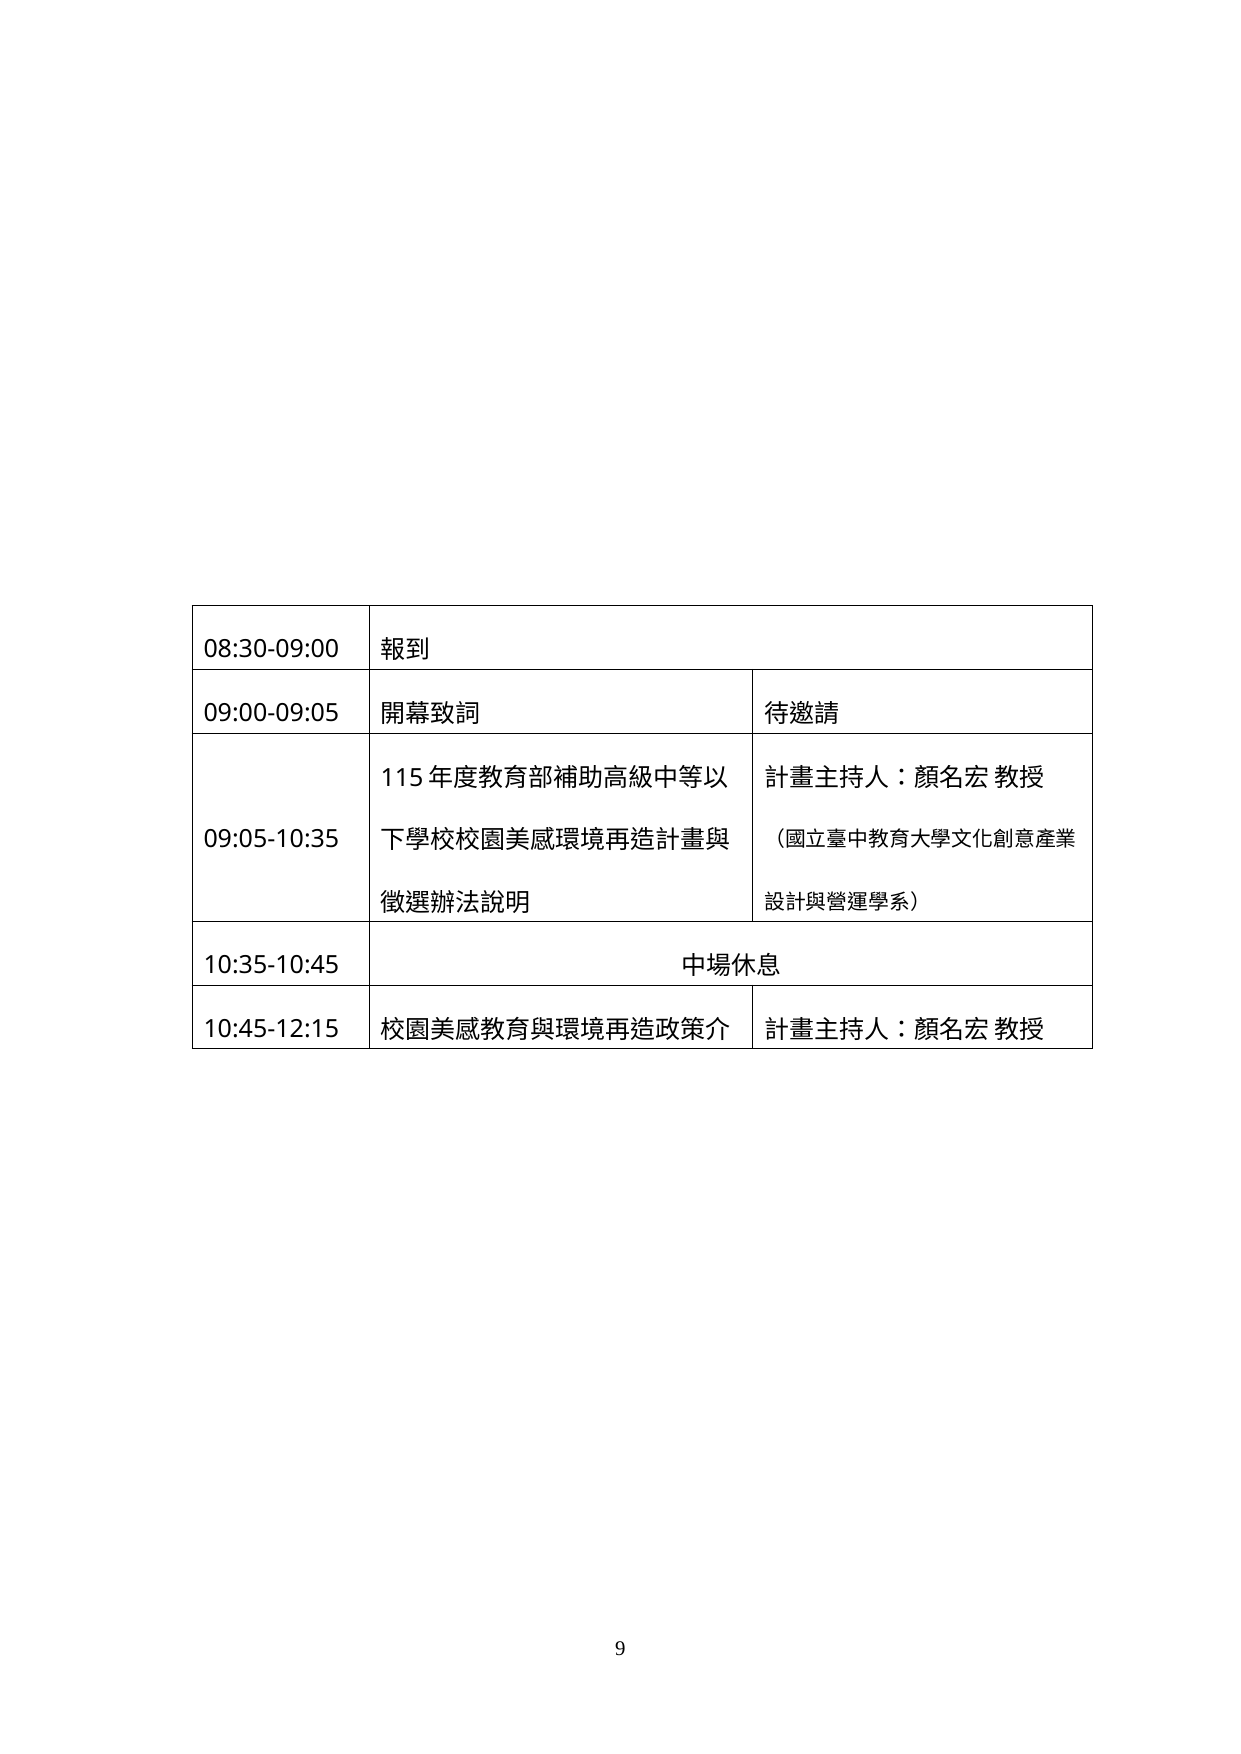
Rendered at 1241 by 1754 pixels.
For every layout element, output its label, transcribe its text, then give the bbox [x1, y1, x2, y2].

table_cell 中場休息 [370, 922, 1092, 984]
table_cell 10:35-10:45 [193, 922, 369, 984]
table_cell 10:45-12:15 [193, 986, 369, 1048]
table_cell 09:05-10:35 [193, 734, 369, 921]
table_cell 08:30-09:00 [193, 606, 369, 669]
table_cell 開幕致詞 [370, 670, 752, 732]
table_cell 09:00-09:05 [193, 670, 369, 732]
table_cell 待邀請 [753, 670, 1092, 732]
table_cell 校園美感教育與環境再造政策介 [370, 986, 752, 1048]
table_cell 計畫主持人：顏名宏 教授 （國立臺中教育大學文化創意產業設計與營運學系） [753, 734, 1092, 921]
table_cell 報到 [370, 606, 1092, 669]
table_cell 計畫主持人：顏名宏 教授 [753, 986, 1092, 1048]
table_cell 115年度教育部補助高級中等以下學校校園美感環境再造計畫與徵選辦法說明 [370, 734, 752, 921]
